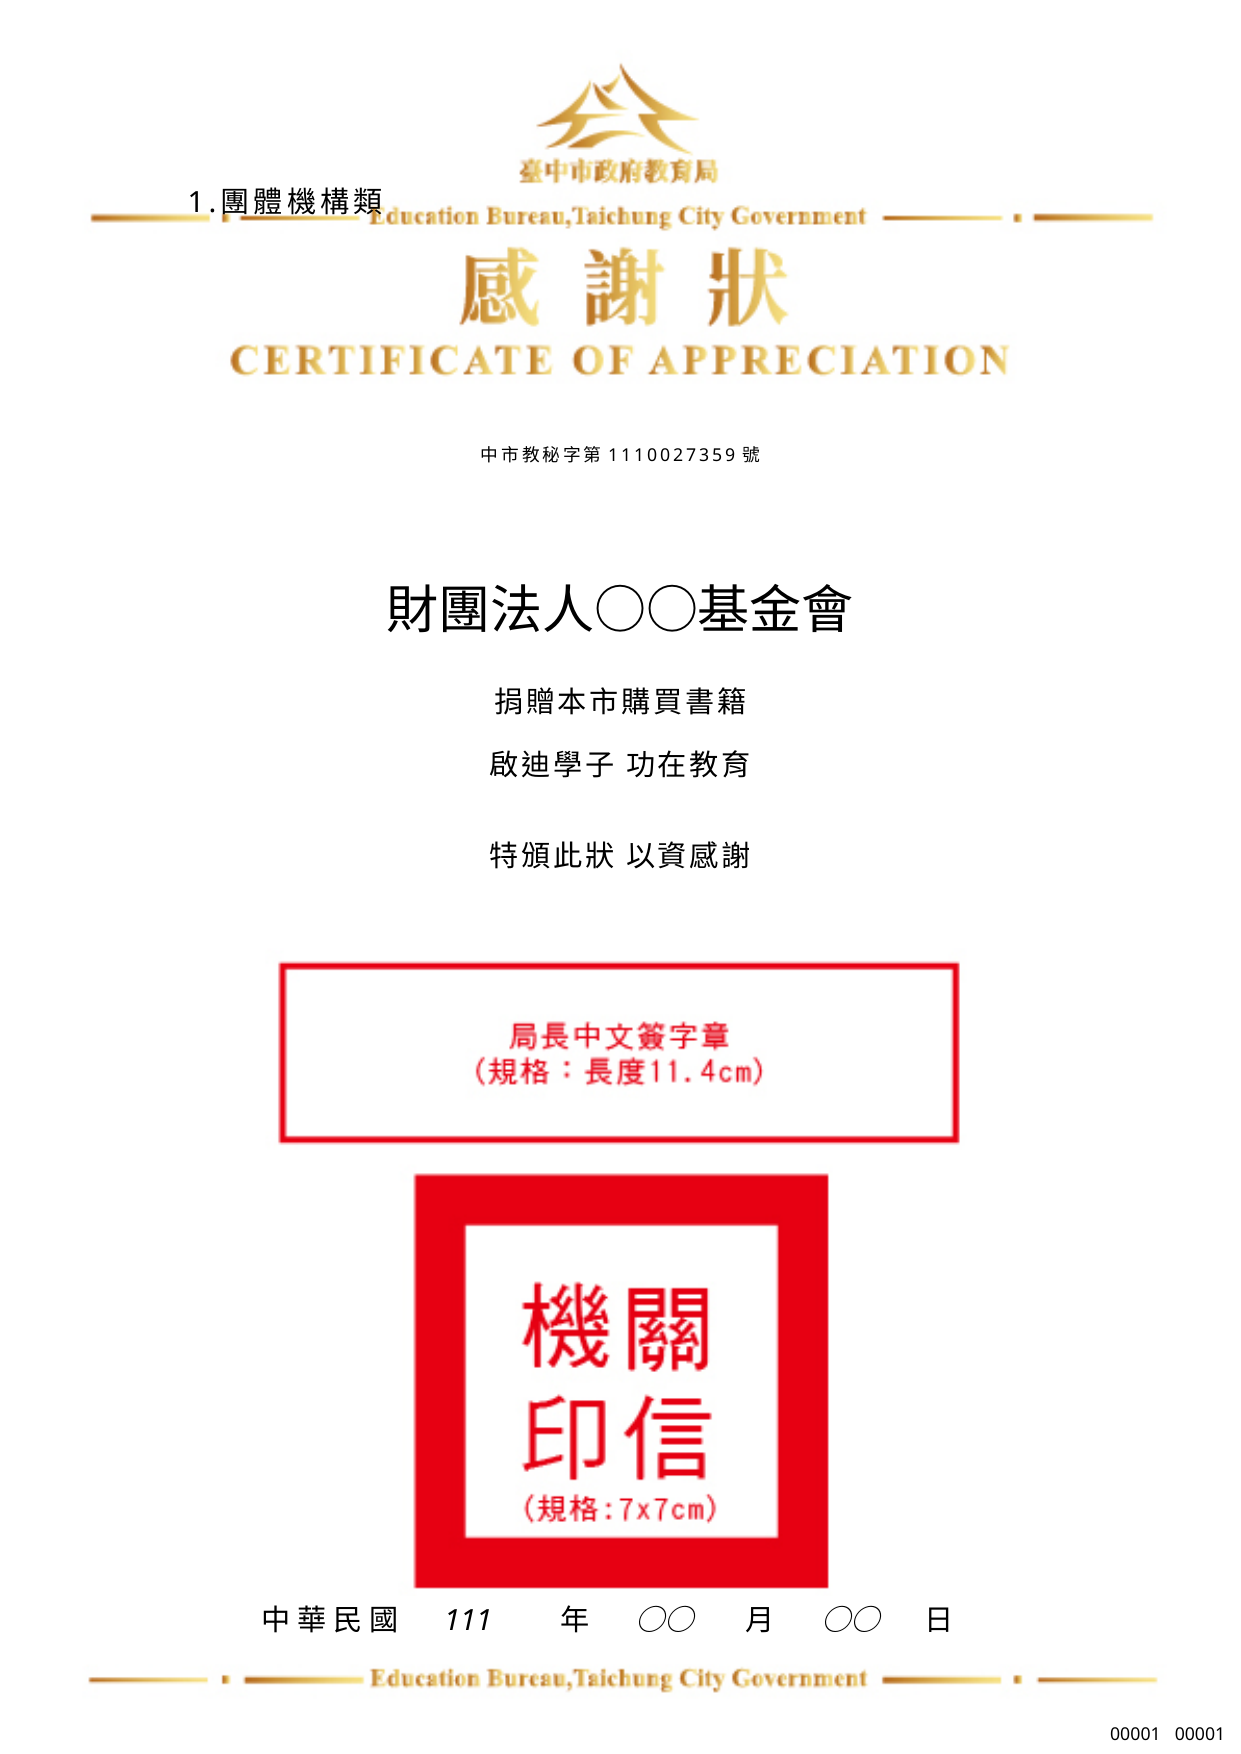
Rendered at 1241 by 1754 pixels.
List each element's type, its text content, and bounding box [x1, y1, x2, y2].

text 中市教秘字第1110027359號 [442, 442, 798, 467]
text 00001 [1072, 1720, 1160, 1745]
text 中華民國 111 年 ○○ 月 ○○ 日 [243, 1603, 994, 1637]
text 特頒此狀 以資感謝 [1057, 1713, 1175, 1754]
text 特頒此狀 以資感謝 [228, 1596, 1009, 1644]
